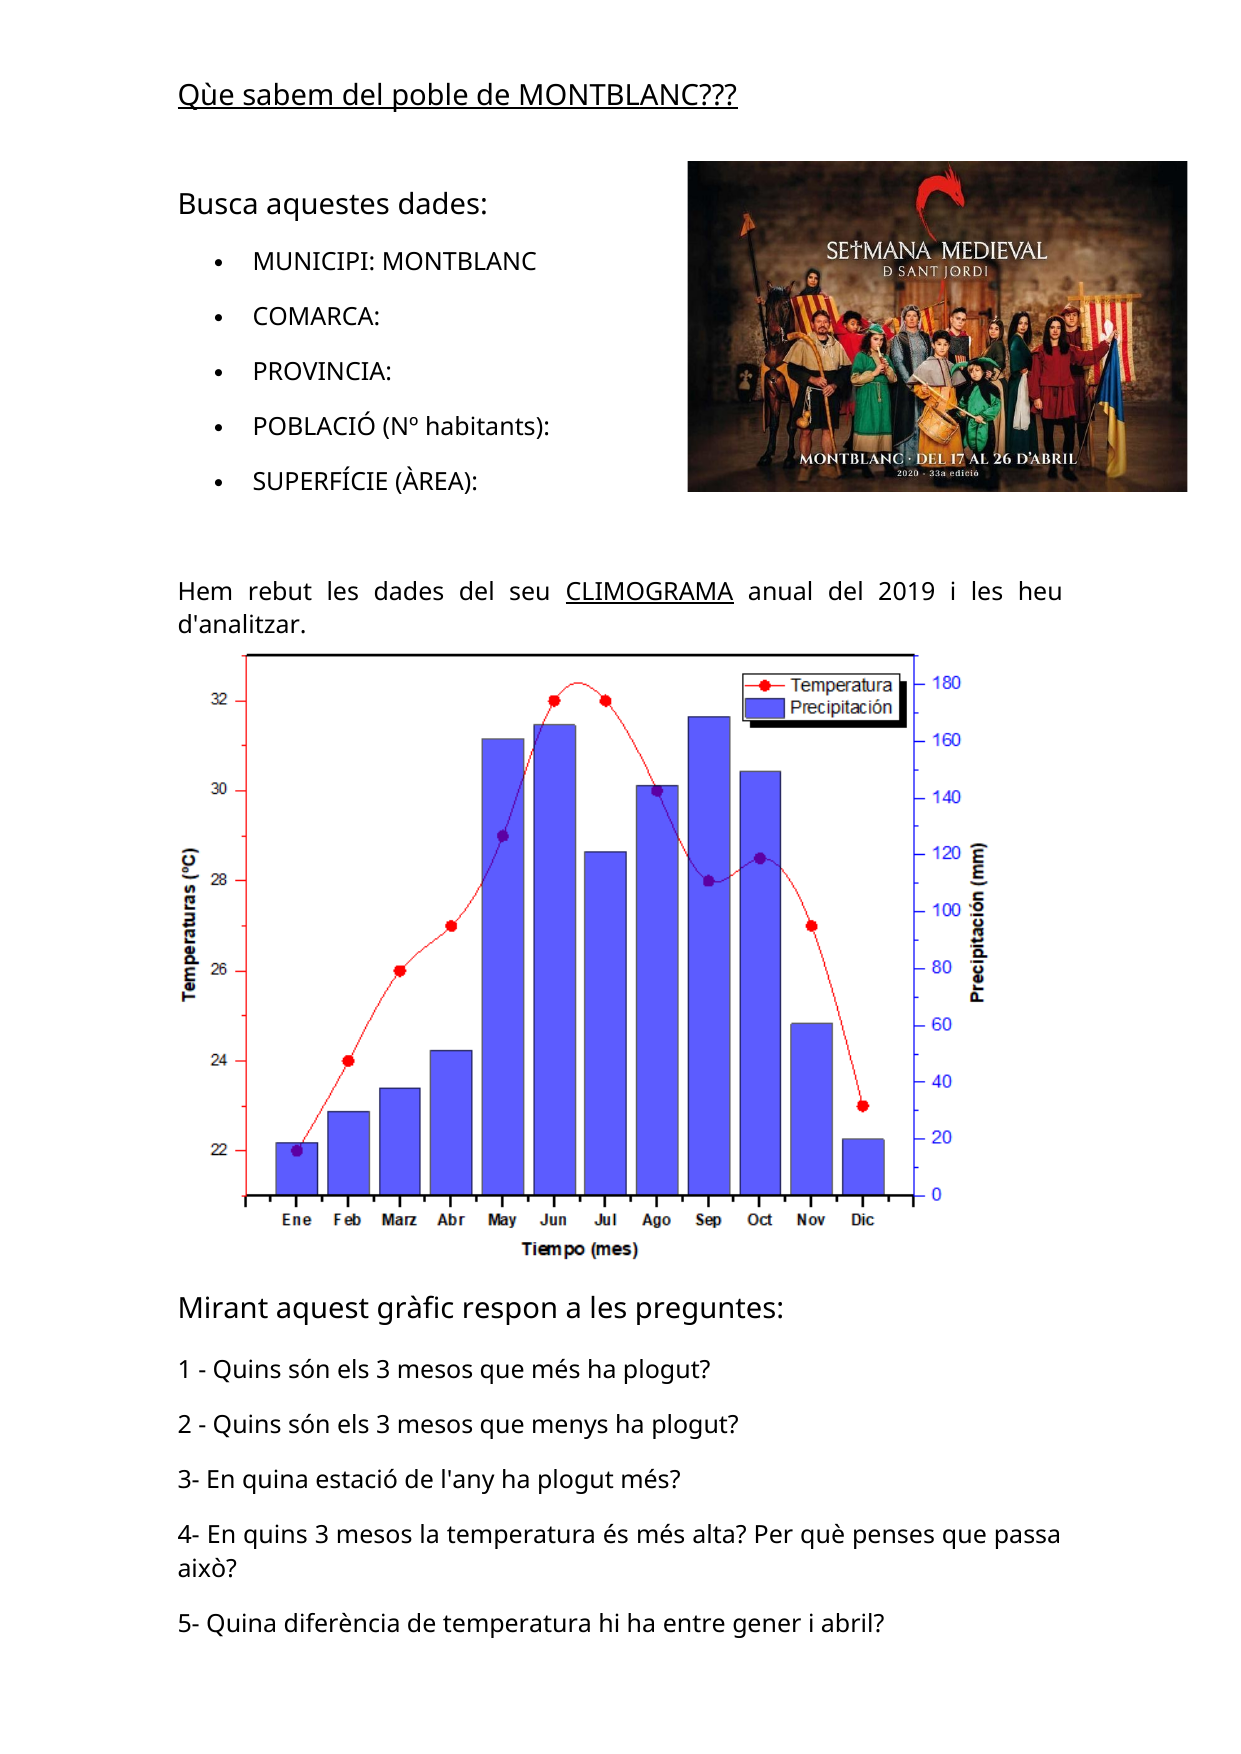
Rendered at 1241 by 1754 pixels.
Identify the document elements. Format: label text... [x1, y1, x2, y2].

text 2 - Quins són els 3 mesos que menys ha plogut? [177, 1407, 1063, 1441]
text Mirant aquest gràfic respon a les preguntes: [177, 1287, 1063, 1327]
text 5- Quina diferència de temperatura hi ha entre gener i abril? [177, 1605, 1063, 1639]
list POBLACIÓ (Nº habitants): [215, 408, 687, 442]
list SUPERFÍCIE (ÀREA): [215, 463, 1063, 497]
text Qùe sabem del poble de MONTBLANC??? [177, 74, 1063, 113]
text 1 - Quins són els 3 mesos que més ha plogut? [177, 1352, 1063, 1386]
text Busca aquestes dades: [177, 183, 687, 223]
text 4- En quins 3 mesos la temperatura és més alta? Per què penses que passa això? [177, 1516, 1063, 1584]
text Hem rebut les dades del seu CLIMOGRAMA anual del 2019 i les heu d'analitzar. [177, 573, 1063, 1266]
text 3- En quina estació de l'any ha plogut més? [177, 1462, 1063, 1496]
list PROVINCIA: [215, 353, 687, 388]
list COMARCA: [215, 299, 687, 333]
list MUNICIPI: MONTBLANC [215, 244, 687, 278]
